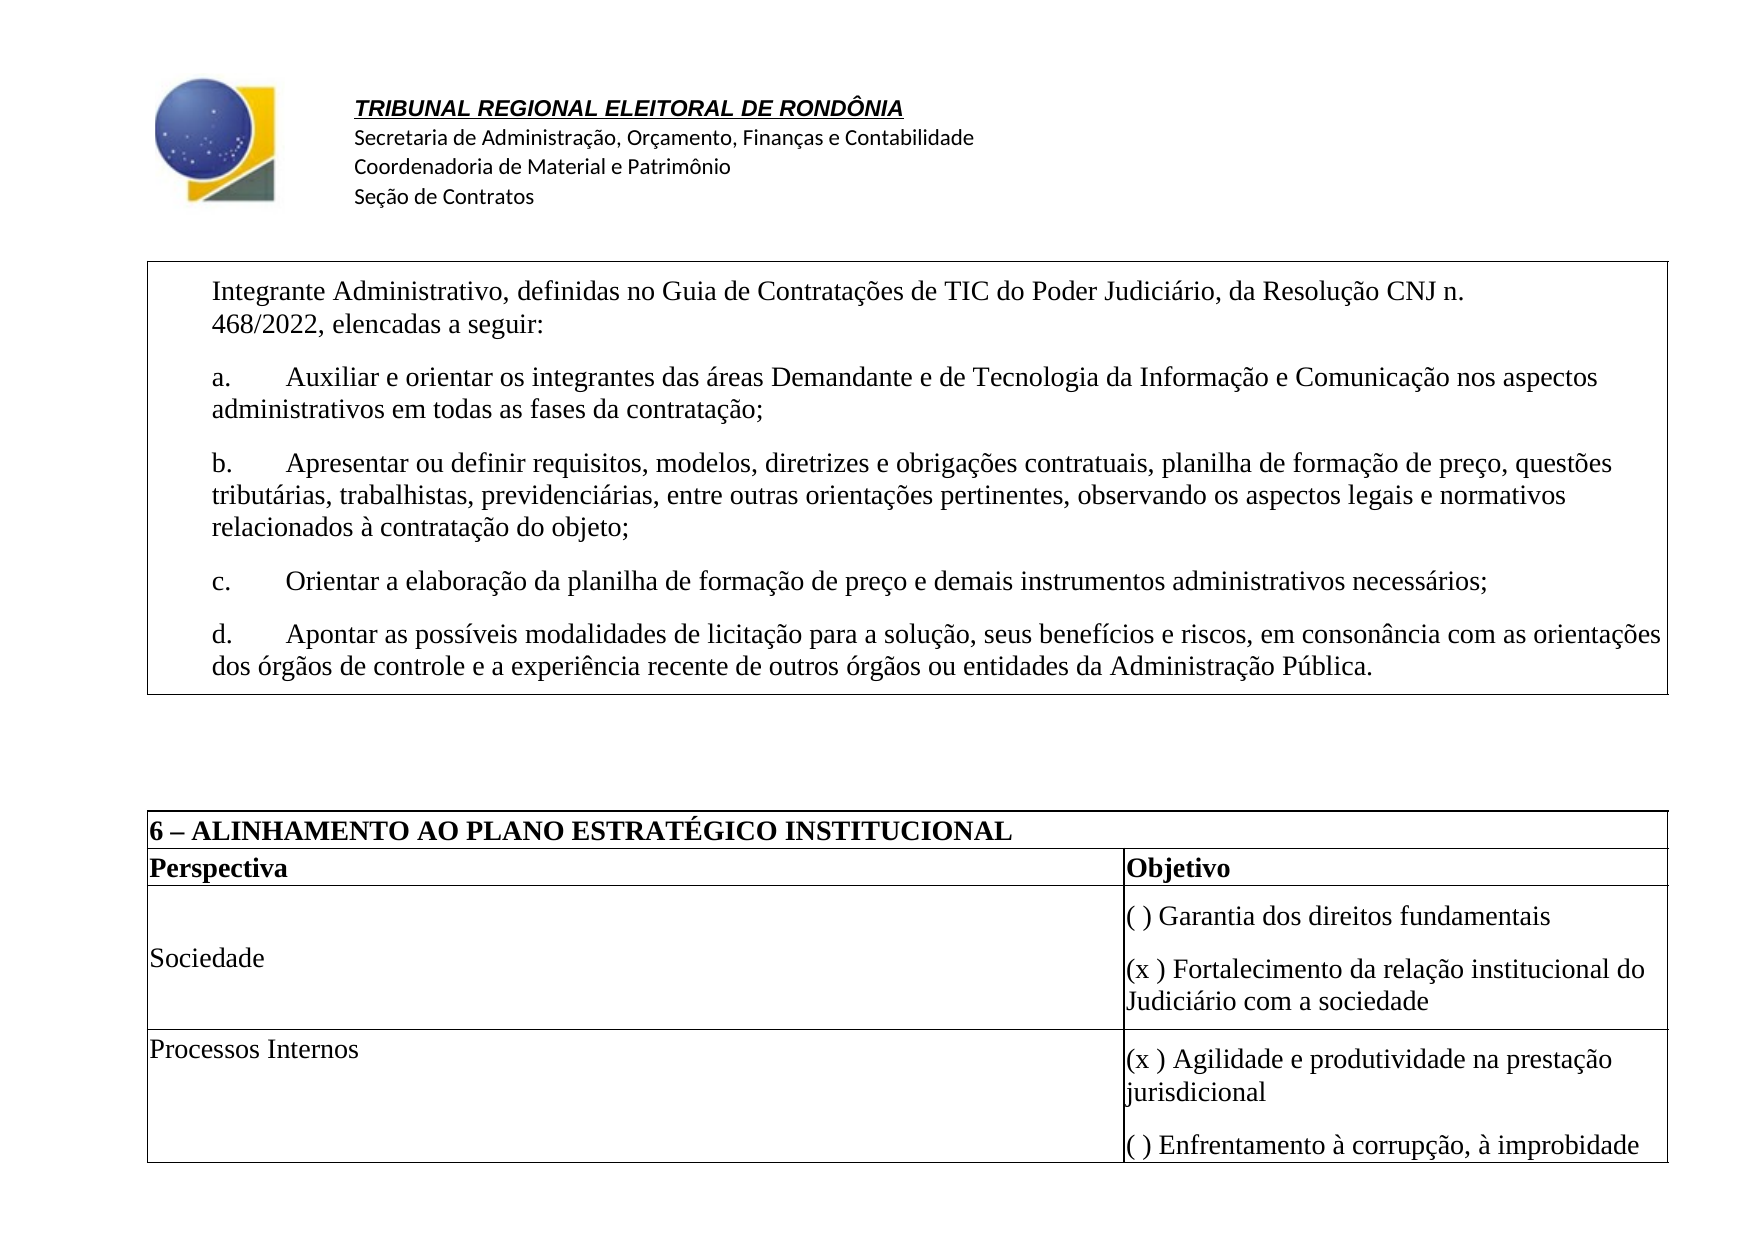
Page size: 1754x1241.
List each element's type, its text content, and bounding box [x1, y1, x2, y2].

table_cell ( ) Garantia dos direitos fundamentais (x ) Fortalecimento da relação institucional do Judiciário com a sociedade [1125, 886, 1667, 1028]
table_header 6 – ALINHAMENTO AO PLANO ESTRATÉGICO INSTITUCIONAL [148, 812, 1667, 847]
table_cell Processos Internos [148, 1030, 1123, 1162]
table_cell Perspectiva [148, 849, 1123, 885]
table_cell Integrante Administrativo, definidas no Guia de Contratações de TIC do Poder Judiciário, da Resolução CNJ n. 468/2022, elencadas a seguir: Auxiliar e orientar os integrantes das áreas Demandante e de Tecnologia da Informação e Comunicação nos aspectos administrativos em todas as fases da contratação; Apresentar ou definir requisitos, modelos, diretrizes e obrigações contratuais, planilha de formação de preço, questões tributárias, trabalhistas, previdenciárias, entre outras orientações pertinentes, observando os aspectos legais e normativos relacionados à contratação do objeto; Orientar a elaboração da planilha de formação de preço e demais instrumentos administrativos necessários; Apontar as possíveis modalidades de licitação para a solução, seus benefícios e riscos, em consonância com as orientações dos órgãos de controle e a experiência recente de outros órgãos ou entidades da Administração Pública. [148, 262, 1667, 694]
table_cell (x ) Agilidade e produtividade na prestação jurisdicional ( ) Enfrentamento à corrupção, à improbidade [1125, 1030, 1667, 1162]
table_cell Objetivo [1125, 849, 1667, 885]
table_cell Sociedade [148, 886, 1123, 1028]
